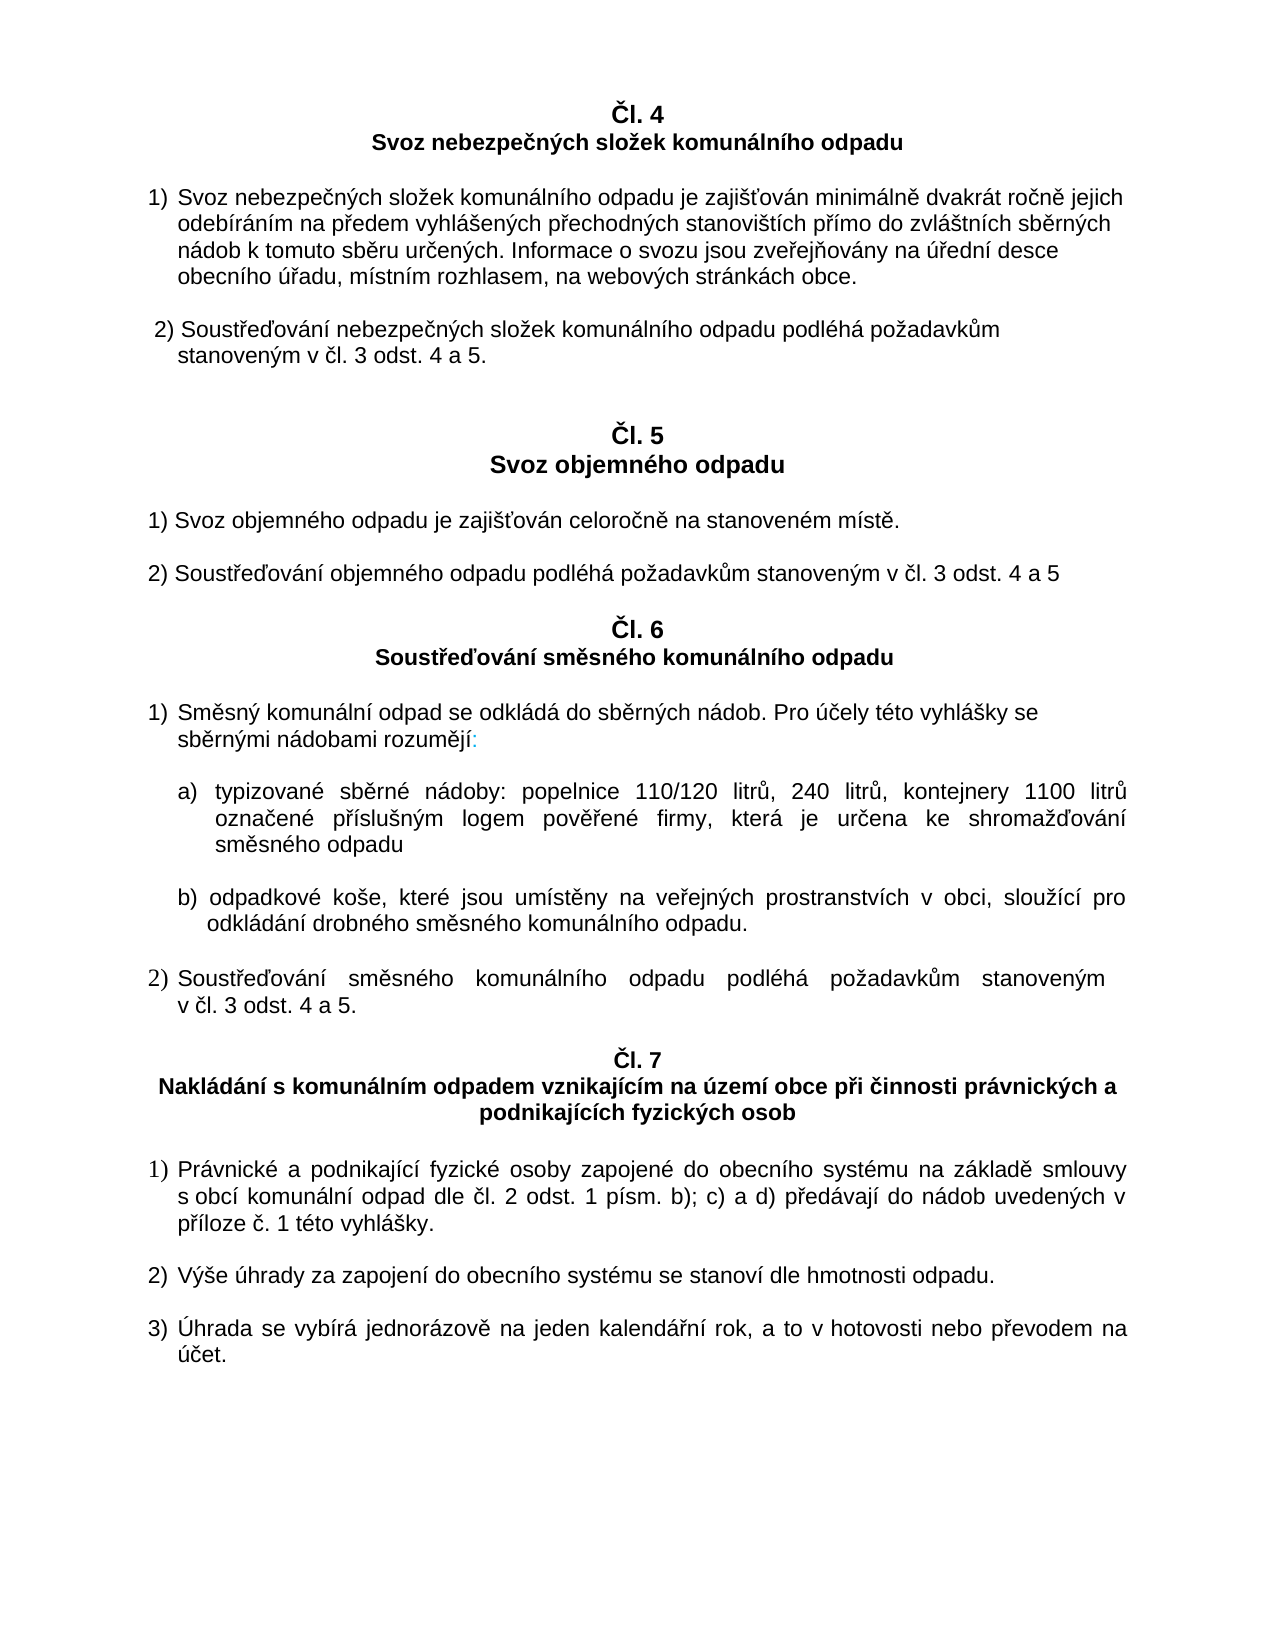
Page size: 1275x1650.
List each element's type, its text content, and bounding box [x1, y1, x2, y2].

text Čl. 4 [148, 100, 1127, 129]
text Čl. 6 [148, 615, 1127, 644]
text Svoz nebezpečných složek komunálního odpadu [148, 129, 1127, 155]
list Soustřeďování směsného komunálního odpadu podléhá požadavkům stanoveným v čl. 3 odst. 4 a 5. [148, 963, 1127, 1018]
text 1) Svoz nebezpečných složek komunálního odpadu je zajišťován minimálně dvakrát ročně jejich odebíráním na předem vyhlášených přechodných stanovištích přímo do zvláštních sběrných nádob k tomuto sběru určených. Informace o svozu jsou zveřejňovány na úřední desce obecního úřadu, místním rozhlasem, na webových stránkách obce. [148, 184, 1127, 289]
text b) odpadkové koše, které jsou umístěny na veřejných prostranstvích v obci, sloužící pro odkládání drobného směsného komunálního odpadu. [177, 884, 1127, 936]
text 1) Směsný komunální odpad se odkládá do sběrných nádob. Pro účely této vyhlášky se sběrnými nádobami rozumějí: [148, 699, 1127, 752]
text 2) Soustřeďování nebezpečných složek komunálního odpadu podléhá požadavkům stanoveným v čl. 3 odst. 4 a 5. [148, 316, 1127, 368]
text Čl. 5 [148, 421, 1127, 450]
list Výše úhrady za zapojení do obecního systému se stanoví dle hmotnosti odpadu. [148, 1262, 1127, 1289]
text 2) Soustřeďování objemného odpadu podléhá požadavkům stanoveným v čl. 3 odst. 4 a 5 [148, 560, 1127, 587]
text 1) Svoz objemného odpadu je zajišťován celoročně na stanoveném místě. [148, 507, 1127, 534]
text Čl. 7 [148, 1047, 1127, 1073]
list Právnické a podnikající fyzické osoby zapojené do obecního systému na základě smlouvy s obcí komunální odpad dle čl. 2 odst. 1 písm. b); c) a d) předávají do nádob uvedených v příloze č. 1 této vyhlášky. [148, 1154, 1127, 1236]
text Svoz objemného odpadu [148, 450, 1127, 479]
list Úhrada se vybírá jednorázově na jeden kalendářní rok, a to v hotovosti nebo převodem na účet. [148, 1315, 1127, 1368]
text Soustřeďování směsného komunálního odpadu [148, 644, 1127, 670]
list typizované sběrné nádoby: popelnice 110/120 litrů, 240 litrů, kontejnery 1100 litrů označené příslušným logem pověřené firmy, která je určena ke shromažďování směsného odpadu [177, 778, 1127, 857]
subtitle Nakládání s komunálním odpadem vznikajícím na území obce při činnosti právnických a podnikajících fyzických osob [148, 1073, 1127, 1126]
